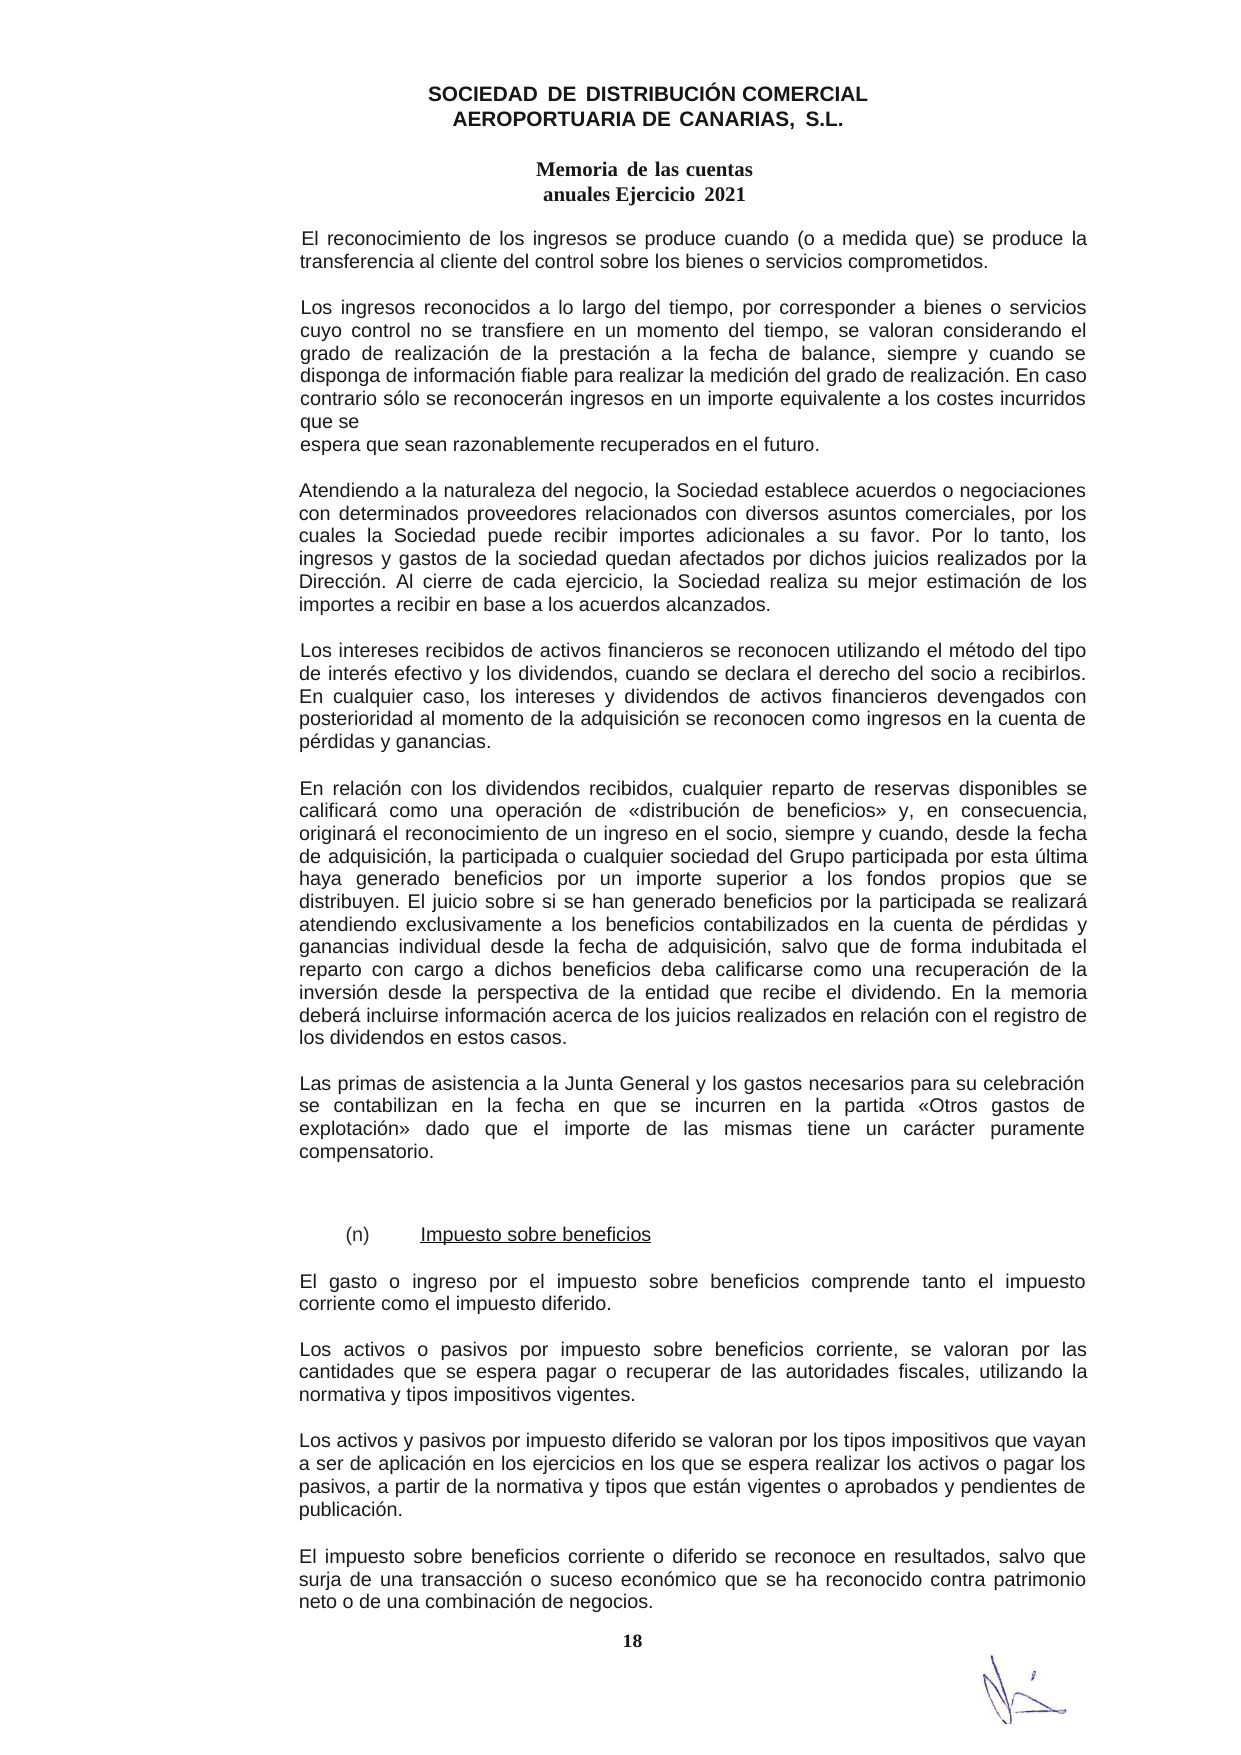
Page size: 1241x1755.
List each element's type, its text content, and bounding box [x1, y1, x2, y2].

text Los intereses recibidos de activos financieros se reconocen utilizando el método del tipo de interés efectivo y los dividendos, cuando se declara el derecho del socio a recibirlos. En cualquier caso, los intereses y dividendos de activos financieros devengados con posterioridad al momento de la adquisición se reconocen como ingresos en la cuenta de pérdidas y ganancias. [299, 639, 1087, 753]
text El impuesto sobre beneficios corriente o diferido se reconoce en resultados, salvo que surja de una transacción o suceso económico que se ha reconocido contra patrimonio neto o de una combinación de negocios. [298, 1544, 1087, 1613]
list Impuesto sobre beneficios [345, 1222, 1228, 1245]
text Las primas de asistencia a la Junta General y los gastos necesarios para su celebración se contabilizan en la fecha en que se incurren en la partida «Otros gastos de explotación» dado que el importe de las mismas tiene un carácter puramente compensatorio. [299, 1072, 1087, 1162]
text Los activos o pasivos por impuesto sobre beneficios corriente, se valoran por las cantidades que se espera pagar o recuperar de las autoridades fiscales, utilizando la normativa y tipos impositivos vigentes. [298, 1338, 1088, 1406]
subtitle SOCIEDAD DE DISTRIBUCIÓN COMERCIAL AEROPORTUARIA DE CANARIAS, S.L. [384, 81, 911, 130]
text Los activos y pasivos por impuesto diferido se valoran por los tipos impositivos que vayan a ser de aplicación en los ejercicios en los que se espera realizar los activos o pagar los pasivos, a partir de la normativa y tipos que están vigentes o aprobados y pendientes de publicación. [298, 1429, 1088, 1521]
text Atendiendo a la naturaleza del negocio, la Sociedad establece acuerdos o negociaciones con determinados proveedores relacionados con diversos asuntos comerciales, por los cuales la Sociedad puede recibir importes adicionales a su favor. Por lo tanto, los ingresos y gastos de la sociedad quedan afectados por dichos juicios realizados por la Dirección. Al cierre de cada ejercicio, la Sociedad realiza su mejor estimación de los importes a recibir en base a los acuerdos alcanzados. [298, 479, 1088, 615]
text El gasto o ingreso por el impuesto sobre beneficios comprende tanto el impuesto corriente como el impuesto diferido. [298, 1269, 1087, 1315]
text Los ingresos reconocidos a lo largo del tiempo, por corresponder a bienes o servicios cuyo control no se transfiere en un momento del tiempo, se valoran considerando el grado de realización de la prestación a la fecha de balance, siempre y cuando se disponga de información fiable para realizar la medición del grado de realización. En caso contrario sólo se reconocerán ingresos en un importe equivalente a los costes incurridos que se [300, 296, 1088, 432]
text En relación con los dividendos recibidos, cualquier reparto de reservas disponibles se calificará como una operación de «distribución de beneficios» y, en consecuencia, originará el reconocimiento de un ingreso en el socio, siempre y cuando, desde la fecha de adquisición, la participada o cualquier sociedad del Grupo participada por esta última haya generado beneficios por un importe superior a los fondos propios que se distribuyen. El juicio sobre si se han generado beneficios por la participada se realizará atendiendo exclusivamente a los beneficios contabilizados en la cuenta de pérdidas y ganancias individual desde la fecha de adquisición, salvo que de forma indubitada el reparto con cargo a dichos beneficios deba calificarse como una recuperación de la inversión desde la perspectiva de la entidad que recibe el dividendo. En la memoria deberá incluirse información acerca de los juicios realizados en relación con el registro de los dividendos en estos casos. [299, 776, 1089, 1049]
text espera que sean razonablemente recuperados en el futuro. [300, 433, 1228, 455]
text El reconocimiento de los ingresos se produce cuando (o a medida que) se produce la transferencia al cliente del control sobre los bienes o servicios comprometidos. [299, 227, 1088, 272]
subtitle Memoria de las cuentas anuales Ejercicio 2021 [500, 157, 788, 206]
